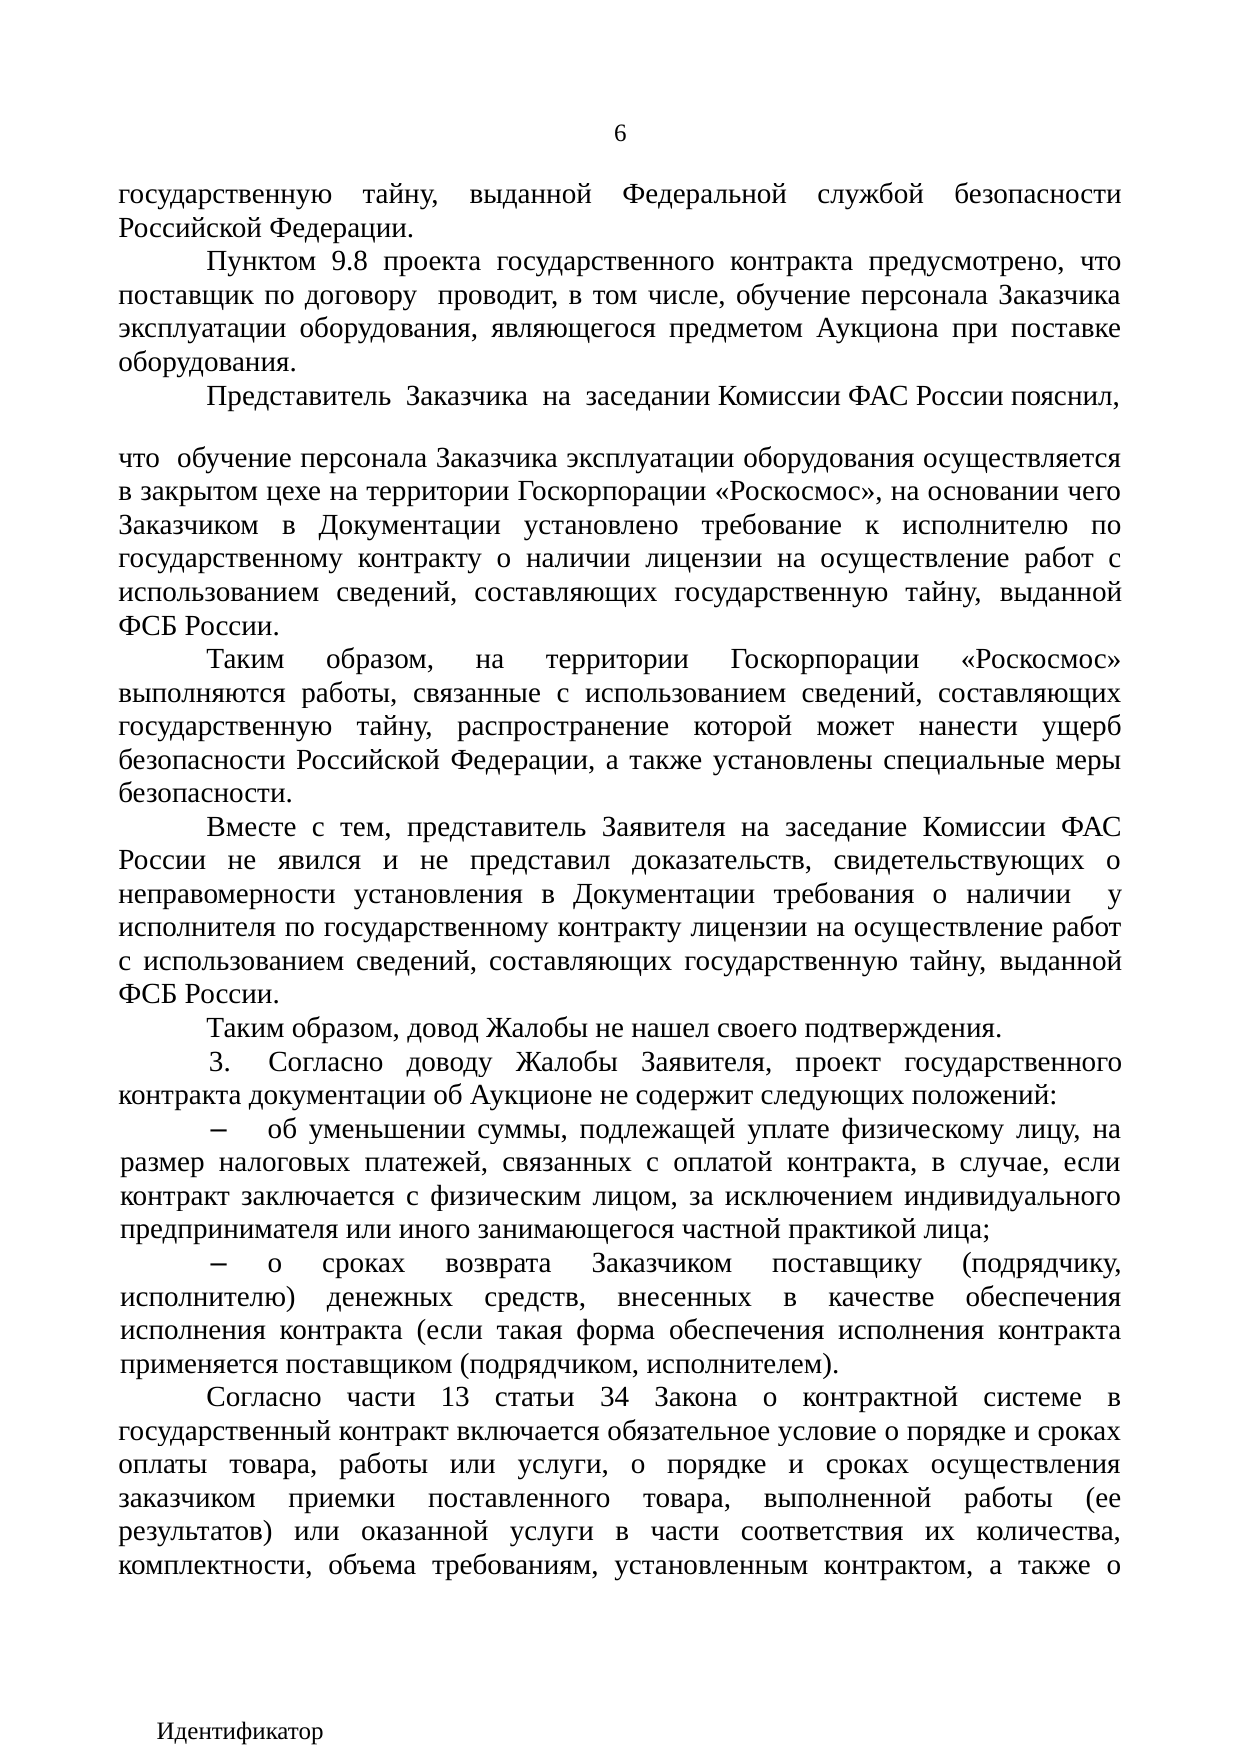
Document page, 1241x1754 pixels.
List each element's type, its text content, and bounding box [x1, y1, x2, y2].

text Пунктом 9.8 проекта государственного контракта предусмотрено, что поставщик по договору проводит, в том числе, обучение персонала Заказчика эксплуатации оборудования, являющегося предметом Аукциона при поставке оборудования. [118, 243, 1122, 378]
list об уменьшении суммы, подлежащей уплате физическому лицу, на размер налоговых платежей, связанных с оплатой контракта, в случае, если контракт заключается с физическим лицом, за исключением индивидуального предпринимателя или иного занимающегося частной практикой лица; [120, 1111, 1122, 1245]
text Таким образом, довод Жалобы не нашел своего подтверждения. [118, 1010, 1122, 1044]
text государственную тайну, выданной Федеральной службой безопасности Российской Федерации. [118, 176, 1122, 243]
text что обучение персонала Заказчика эксплуатации оборудования осуществляется в закрытом цехе на территории Госкорпорации «Роскосмос», на основании чего Заказчиком в Документации установлено требование к исполнителю по государственному контракту о наличии лицензии на осуществление работ с использованием сведений, составляющих государственную тайну, выданной ФСБ России. [118, 440, 1122, 641]
text Представитель Заказчика на заседании Комиссии ФАС России пояснил, [118, 378, 1122, 411]
text Таким образом, на территории Госкорпорации «Роскосмос» выполняются работы, связанные с использованием сведений, составляющих государственную тайну, распространение которой может нанести ущерб безопасности Российской Федерации, а также установлены специальные меры безопасности. [118, 641, 1122, 809]
list Согласно доводу Жалобы Заявителя, проект государственного контракта документации об Аукционе не содержит следующих положений: [118, 1044, 1122, 1111]
list о сроках возврата Заказчиком поставщику (подрядчику, исполнителю) денежных средств, внесенных в качестве обеспечения исполнения контракта (если такая форма обеспечения исполнения контракта применяется поставщиком (подрядчиком, исполнителем). [120, 1245, 1122, 1379]
text Вместе с тем, представитель Заявителя на заседание Комиссии ФАС России не явился и не представил доказательств, свидетельствующих о неправомерности установления в Документации требования о наличии у исполнителя по государственному контракту лицензии на осуществление работ с использованием сведений, составляющих государственную тайну, выданной ФСБ России. [118, 809, 1122, 1010]
text Согласно части 13 статьи 34 Закона о контрактной системе в государственный контракт включается обязательное условие о порядке и сроках оплаты товара, работы или услуги, о порядке и сроках осуществления заказчиком приемки поставленного товара, выполненной работы (ее результатов) или оказанной услуги в части соответствия их количества, комплектности, объема требованиям, установленным контрактом, а также о [118, 1379, 1122, 1581]
